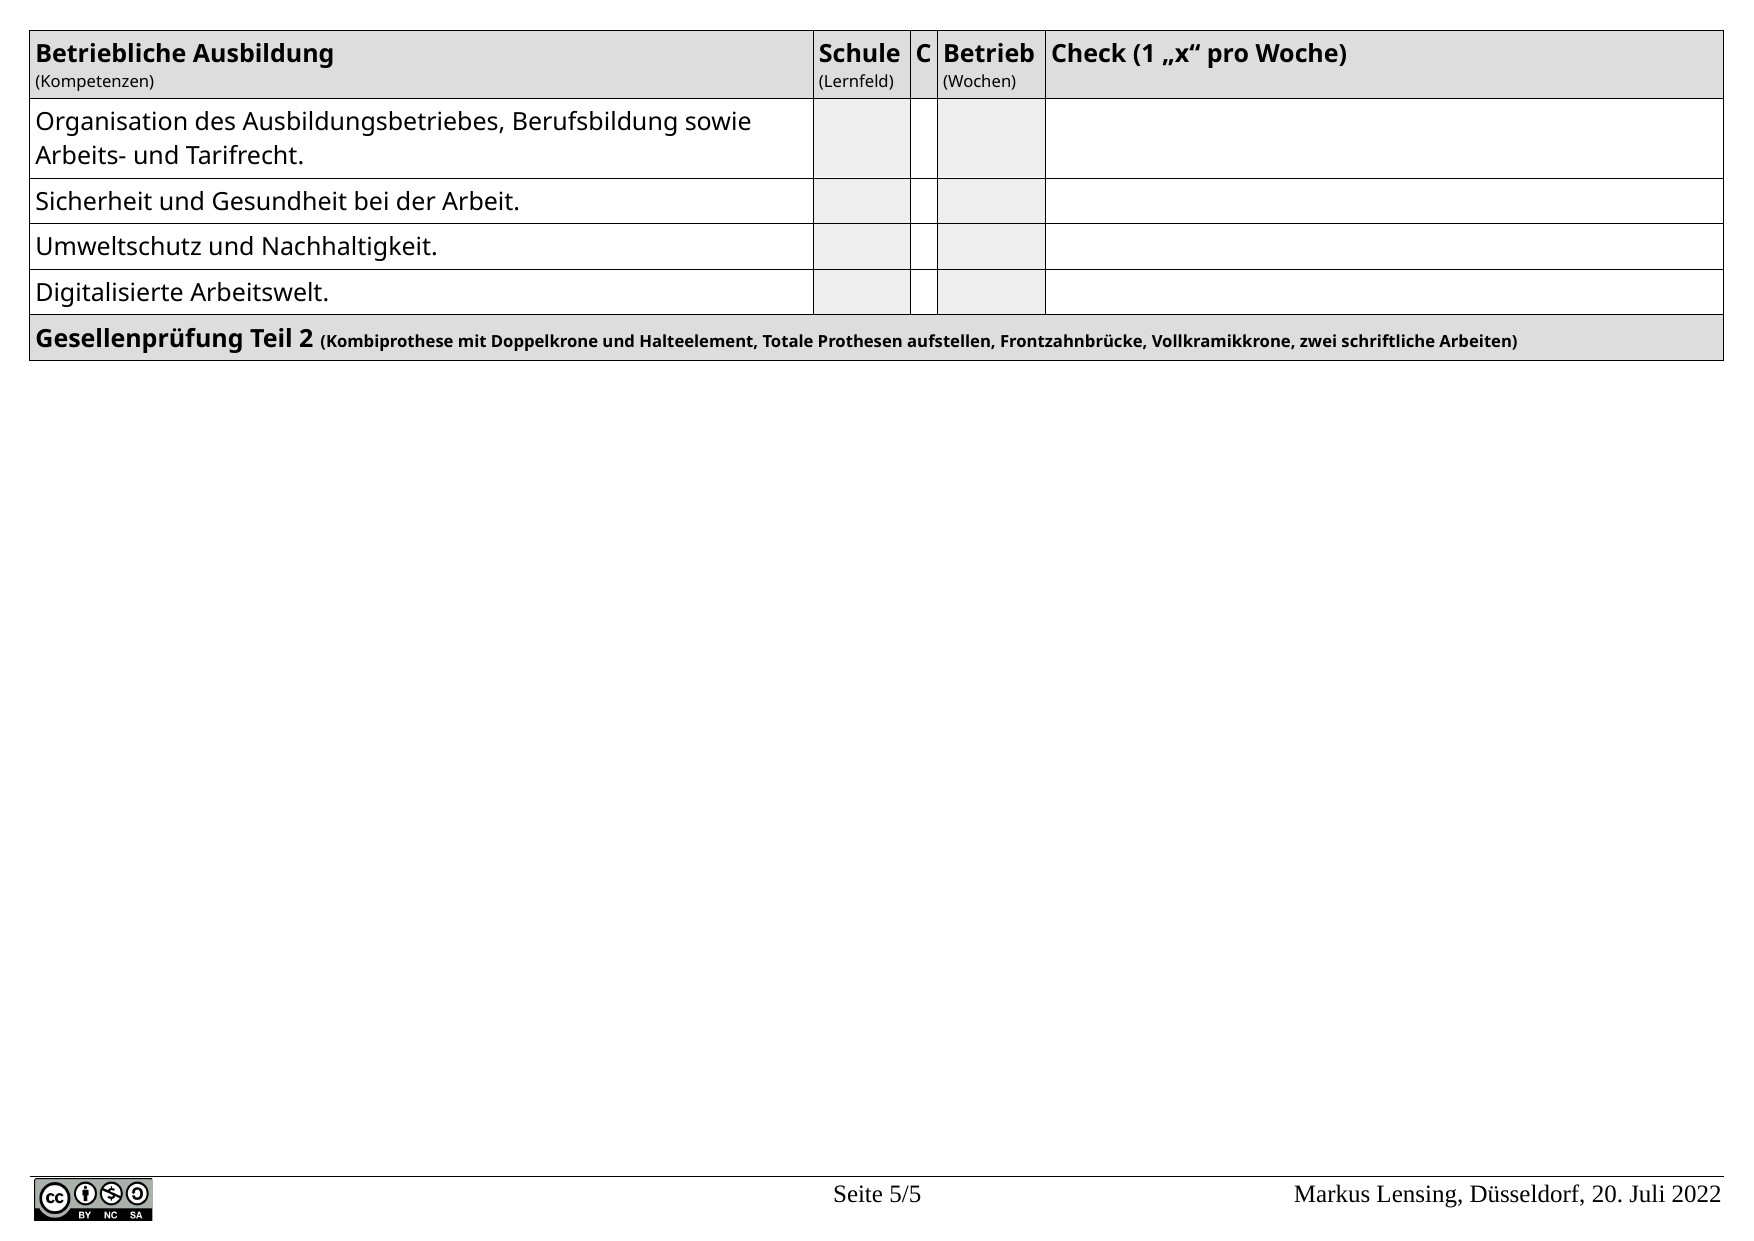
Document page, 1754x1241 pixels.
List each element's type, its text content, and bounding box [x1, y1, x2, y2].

table_cell [911, 179, 937, 223]
table_cell [814, 224, 910, 269]
table_cell [1046, 224, 1723, 269]
table_cell [938, 270, 1045, 314]
table_cell [911, 99, 937, 177]
table_header Betrieb (Wochen) [938, 31, 1045, 98]
table_cell Gesellenprüfung Teil 2 (Kombiprothese mit Doppelkrone und Halteelement, Totale Prothesen aufstellen, Frontzahnbrücke, Vollkramikkrone, zwei schriftliche Arbeiten) [30, 315, 1723, 360]
table_cell [938, 99, 1045, 177]
picture [34, 1178, 153, 1221]
table_cell Digitalisierte Arbeitswelt. [30, 270, 813, 314]
table_cell [911, 224, 937, 269]
table_header C [911, 31, 937, 98]
table_cell [938, 179, 1045, 223]
table_cell Organisation des Ausbildungsbetriebes, Berufsbildung sowie Arbeits- und Tarifrecht. [30, 99, 813, 177]
table_cell [814, 270, 910, 314]
table_cell [938, 224, 1045, 269]
table_header Schule (Lernfeld) [814, 31, 910, 98]
table_header Check (1 „x“ pro Woche) [1046, 31, 1723, 98]
table_header Betriebliche Ausbildung (Kompetenzen) [30, 31, 813, 98]
table_cell [1046, 179, 1723, 223]
table_cell [814, 179, 910, 223]
table_cell Umweltschutz und Nachhaltigkeit. [30, 224, 813, 269]
table_cell [1046, 99, 1723, 177]
table_cell [814, 99, 910, 177]
table_cell Sicherheit und Gesundheit bei der Arbeit. [30, 179, 813, 223]
table_cell [1046, 270, 1723, 314]
table_cell [911, 270, 937, 314]
